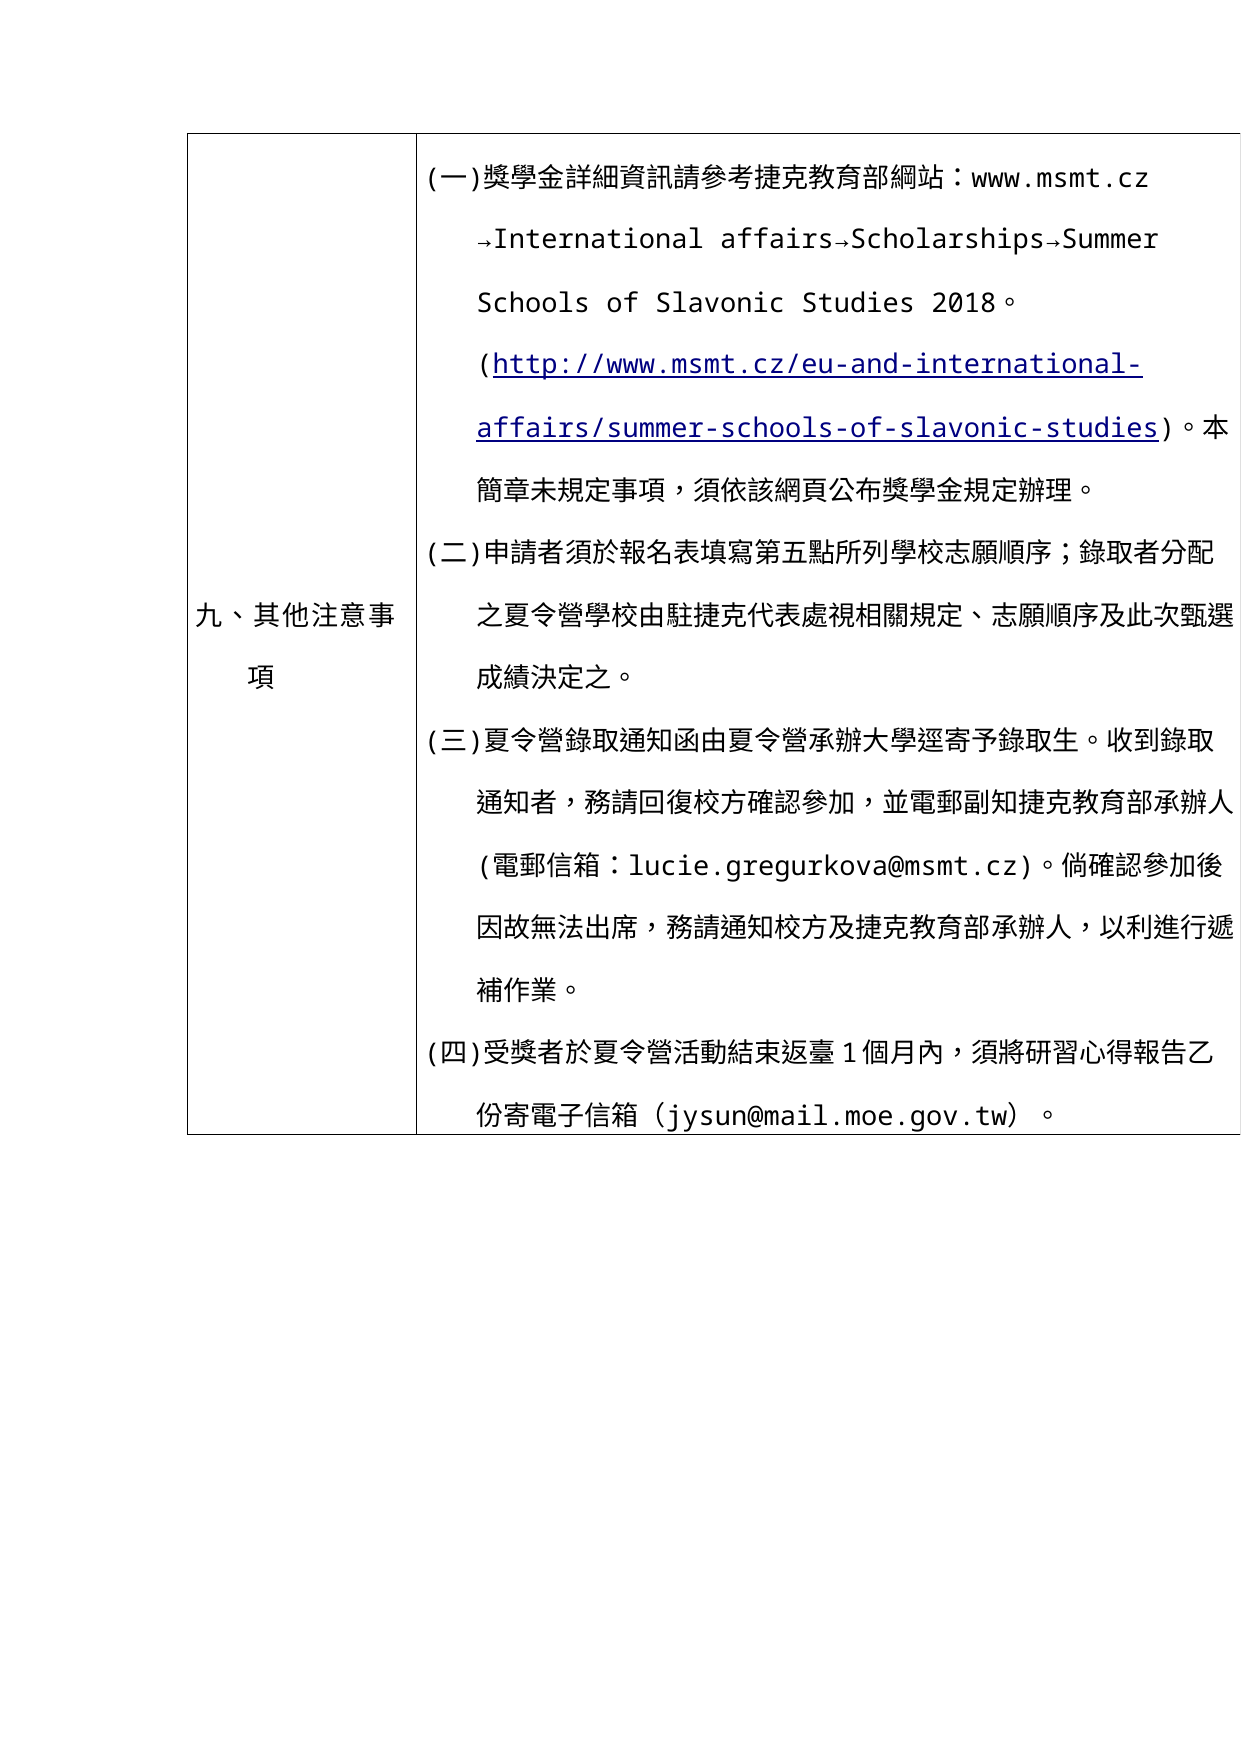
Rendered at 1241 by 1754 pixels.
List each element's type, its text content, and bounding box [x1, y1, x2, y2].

table_cell (一)獎學金詳細資訊請參考捷克教育部綱站：www.msmt.cz →International affairs→Scholarships→Summer Schools of Slavonic Studies 2018。(http://www.msmt.cz/eu-and-international-affairs/summer-schools-of-slavonic-studies)。本簡章未規定事項，須依該網頁公布獎學金規定辦理。 (二)申請者須於報名表填寫第五點所列學校志願順序；錄取者分配之夏令營學校由駐捷克代表處視相關規定、志願順序及此次甄選成績決定之。 (三)夏令營錄取通知函由夏令營承辦大學逕寄予錄取生。收到錄取通知者，務請回復校方確認參加，並電郵副知捷克教育部承辦人(電郵信箱：lucie.gregurkova@msmt.cz)。倘確認參加後因故無法出席，務請通知校方及捷克教育部承辦人，以利進行遞補作業。 (四)受獎者於夏令營活動結束返臺1個月內，須將研習心得報告乙份寄電子信箱（jysun@mail.moe.gov.tw）。 [417, 134, 1240, 1134]
table_cell 九、其他注意事項 [188, 134, 416, 1134]
